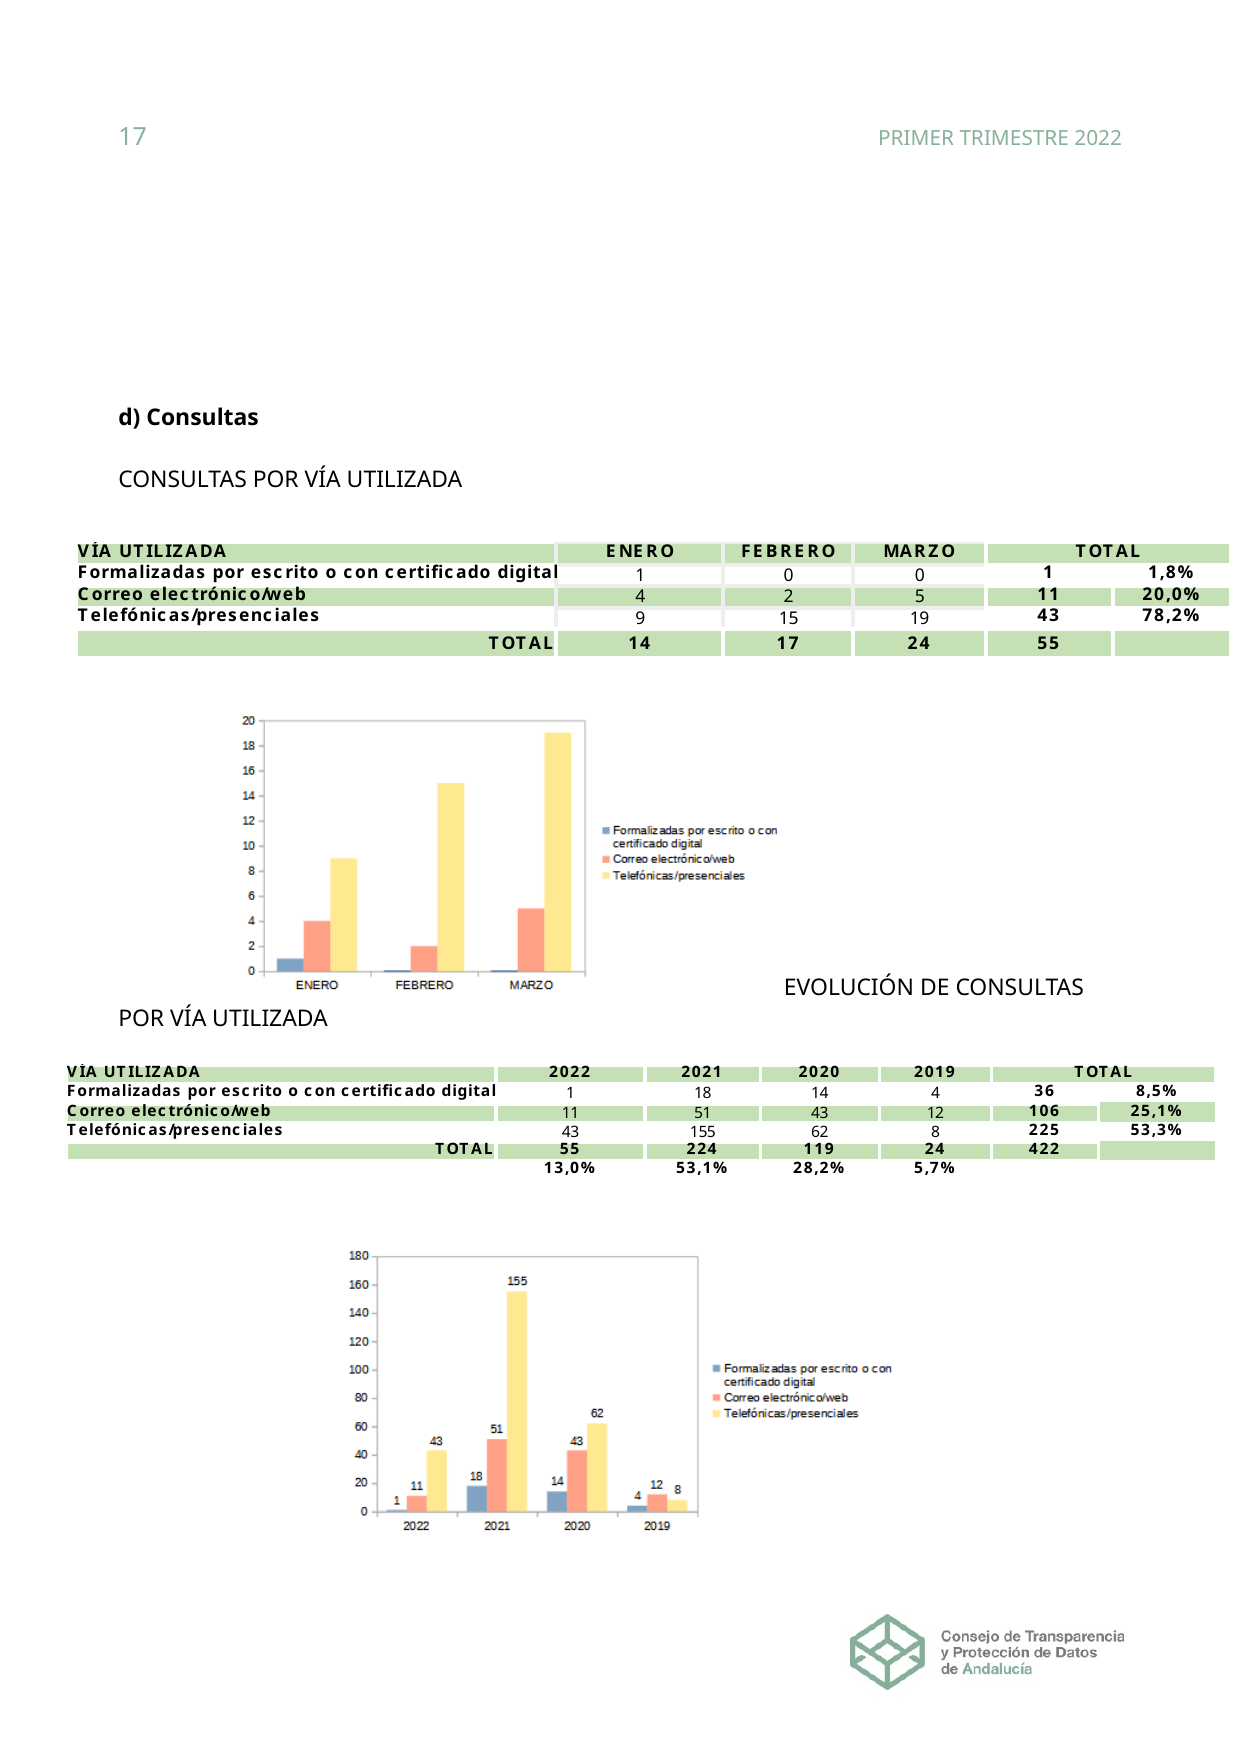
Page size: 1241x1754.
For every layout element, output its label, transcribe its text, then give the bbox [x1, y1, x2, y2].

text d) Consultas [118, 400, 1122, 432]
picture [240, 714, 784, 994]
text EVOLUCIÓN DE CONSULTAS POR VÍA UTILIZADA [118, 971, 1122, 1034]
text CONSULTAS POR VÍA UTILIZADA [118, 463, 1122, 494]
picture [344, 1244, 896, 1535]
picture [838, 1599, 1142, 1712]
